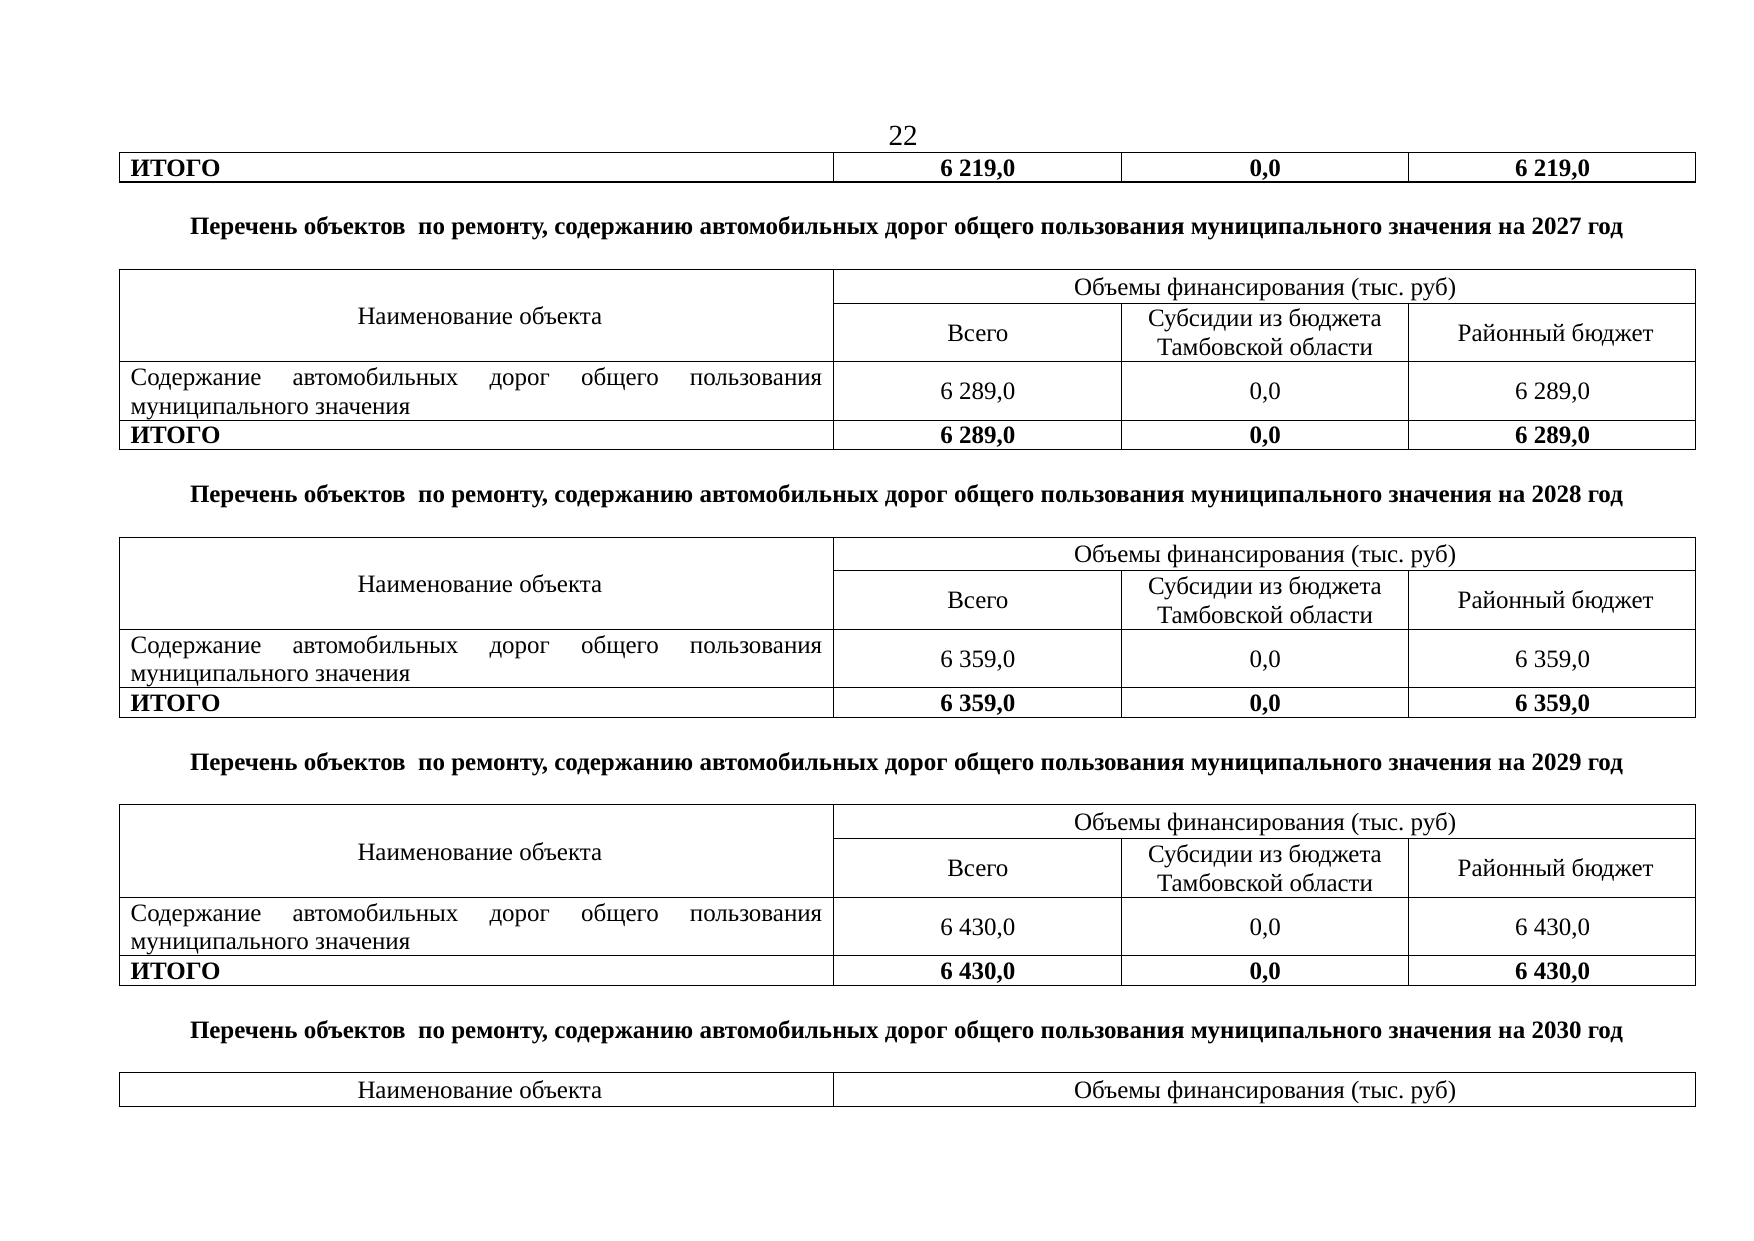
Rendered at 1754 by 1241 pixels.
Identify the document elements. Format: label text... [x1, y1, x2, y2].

table_cell ИТОГО [120, 421, 833, 449]
table_header Объемы финансирования (тыс. руб) [834, 270, 1695, 302]
table_header Наименование объекта [120, 538, 833, 629]
table_header Объемы финансирования (тыс. руб) [834, 1073, 1695, 1106]
table_cell 0,0 [1122, 956, 1408, 985]
table_cell Районный бюджет [1409, 304, 1695, 361]
table_cell 6 289,0 [834, 421, 1121, 449]
table_cell Субсидии из бюджета Тамбовской области [1122, 571, 1408, 629]
table_cell Содержание автомобильных дорог общего пользования муниципального значения [120, 362, 833, 419]
table_cell Всего [834, 304, 1121, 361]
table_cell 6 359,0 [834, 630, 1121, 687]
table_cell Субсидии из бюджета Тамбовской области [1122, 839, 1408, 897]
table_cell 6 219,0 [1409, 153, 1695, 181]
table_cell 6 289,0 [834, 362, 1121, 419]
table_cell Районный бюджет [1409, 839, 1695, 897]
table_cell 6 359,0 [834, 688, 1121, 717]
table_header Наименование объекта [120, 805, 833, 897]
table_cell 6 219,0 [834, 153, 1121, 181]
text Перечень объектов по ремонту, содержанию автомобильных дорог общего пользования муниципального значения на 2029 год [118, 747, 1695, 776]
table_cell 6 430,0 [834, 898, 1121, 955]
table_cell 6 430,0 [1409, 898, 1695, 955]
table_cell 0,0 [1122, 421, 1408, 449]
table_cell 0,0 [1122, 630, 1408, 687]
table_cell 6 289,0 [1409, 421, 1695, 449]
table_cell Субсидии из бюджета Тамбовской области [1122, 304, 1408, 361]
table_cell Всего [834, 839, 1121, 897]
table_header Объемы финансирования (тыс. руб) [834, 538, 1695, 570]
table_cell 0,0 [1122, 362, 1408, 419]
table_cell 0,0 [1122, 153, 1408, 181]
table_cell ИТОГО [120, 688, 833, 717]
table_cell 6 359,0 [1409, 688, 1695, 717]
table_cell 0,0 [1122, 898, 1408, 955]
text Перечень объектов по ремонту, содержанию автомобильных дорог общего пользования муниципального значения на 2027 год [118, 211, 1695, 240]
table_cell 6 289,0 [1409, 362, 1695, 419]
text Перечень объектов по ремонту, содержанию автомобильных дорог общего пользования муниципального значения на 2030 год [118, 1015, 1695, 1043]
table_cell 6 359,0 [1409, 630, 1695, 687]
table_cell Всего [834, 571, 1121, 629]
table_cell Содержание автомобильных дорог общего пользования муниципального значения [120, 630, 833, 687]
table_cell 6 430,0 [834, 956, 1121, 985]
table_cell ИТОГО [120, 956, 833, 985]
table_header Объемы финансирования (тыс. руб) [834, 805, 1695, 838]
table_cell Содержание автомобильных дорог общего пользования муниципального значения [120, 898, 833, 955]
table_cell 6 430,0 [1409, 956, 1695, 985]
text Перечень объектов по ремонту, содержанию автомобильных дорог общего пользования муниципального значения на 2028 год [118, 479, 1695, 508]
table_header Наименование объекта [120, 270, 833, 361]
table_header Наименование объекта [120, 1073, 833, 1106]
table_cell Районный бюджет [1409, 571, 1695, 629]
table_cell 0,0 [1122, 688, 1408, 717]
table_cell ИТОГО [120, 153, 833, 181]
